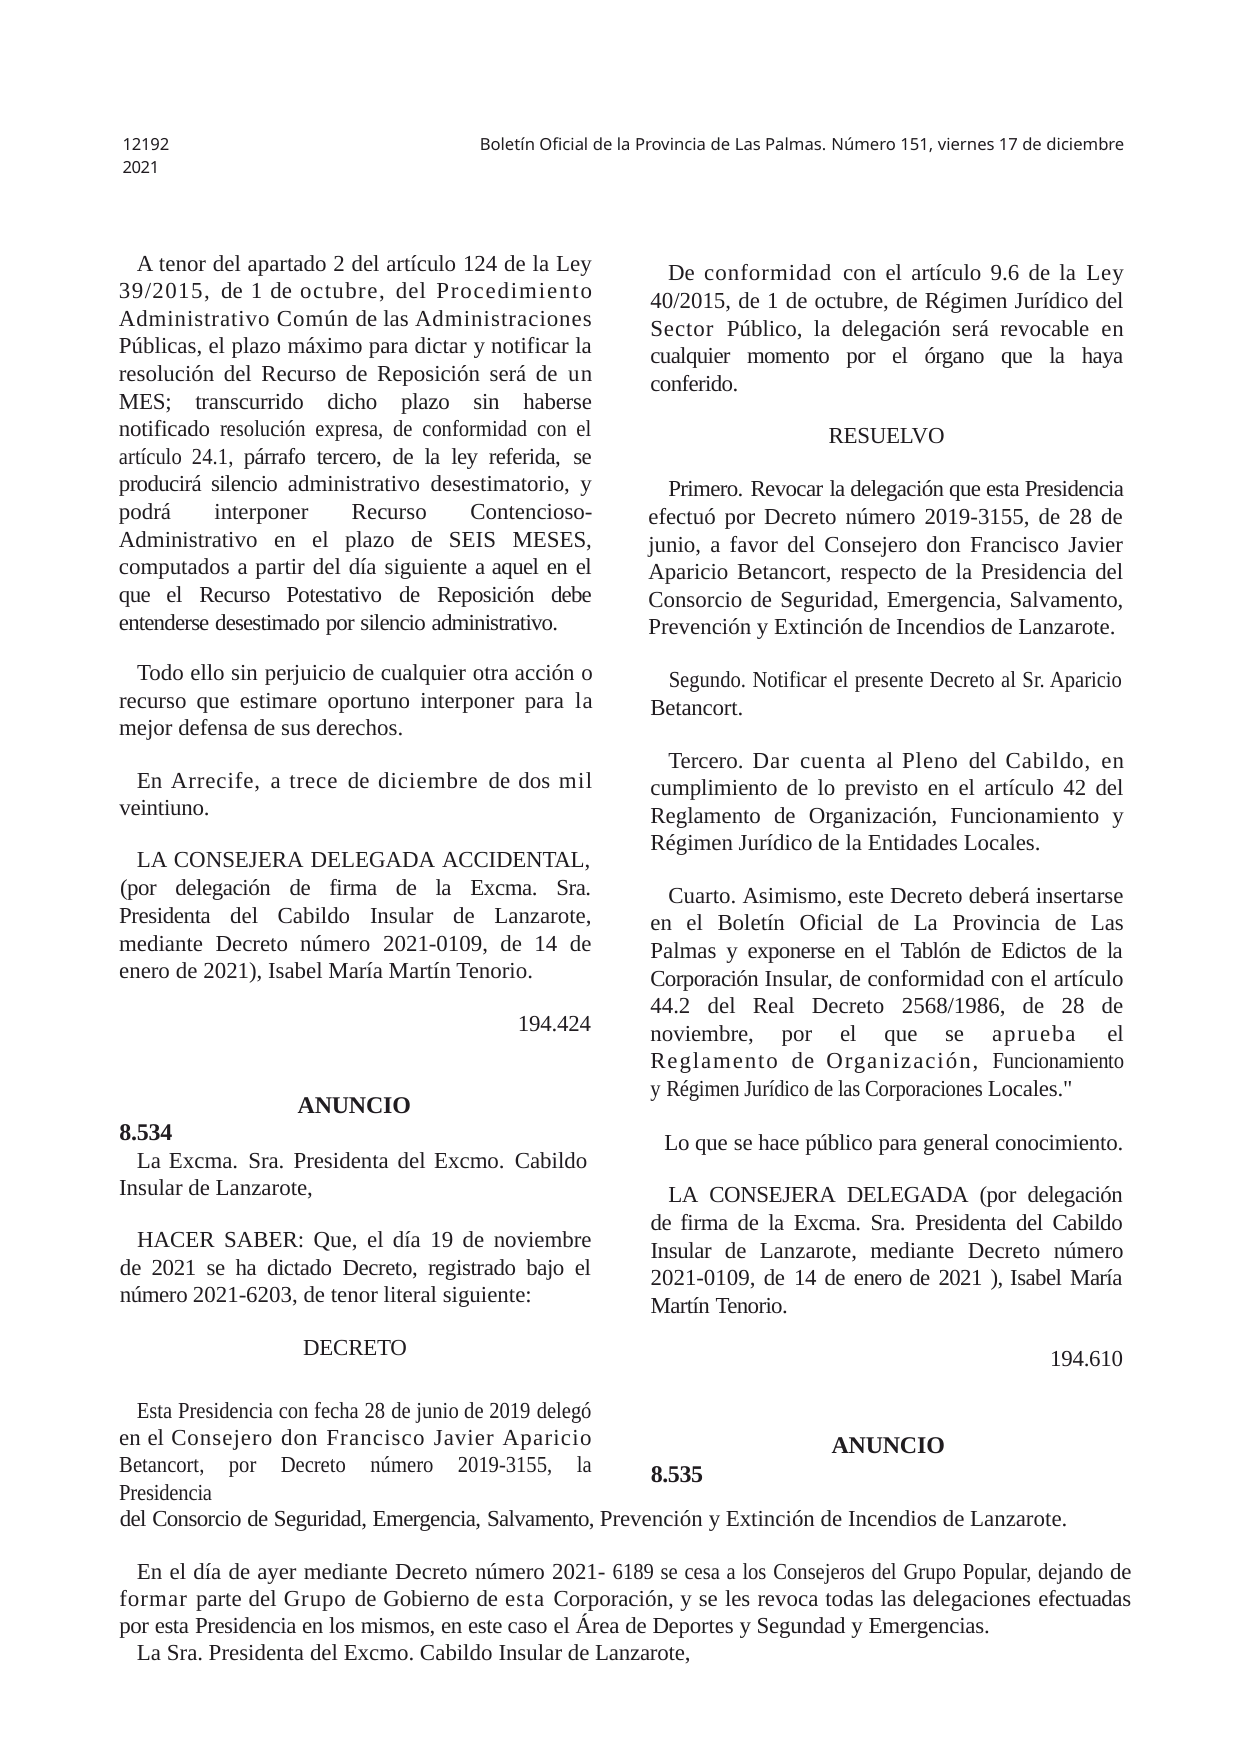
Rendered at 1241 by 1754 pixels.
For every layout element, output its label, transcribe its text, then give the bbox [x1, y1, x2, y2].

text Todo ello sin perjuicio de cualquier otra acción o recurso que estimare oportuno interponer para la mejor defensa de sus derechos. [119, 659, 593, 741]
text A tenor del apartado 2 del artículo 124 de la Ley 39/2015, de 1 de octubre, del Procedimiento Administrativo Común de las Administraciones Públicas, el plazo máximo para dictar y notificar la resolución del Recurso de Reposición será de un MES; transcurrido dicho plazo sin haberse notificado resolución expresa, de conformidad con el artículo 24.1, párrafo tercero, de la ley referida, se producirá silencio administrativo desestimatorio, y podrá interponer Recurso Contencioso-Administrativo en el plazo de SEIS MESES, computados a partir del día siguiente a aquel en el que el Recurso Potestativo de Reposición debe entenderse desestimado por silencio administrativo. [119, 250, 592, 635]
text LA CONSEJERA DELEGADA (por delegación de firma de la Excma. Sra. Presidenta del Cabildo Insular de Lanzarote, mediante Decreto número 2021-0109, de 14 de enero de 2021 ), Isabel María Martín Tenorio. [650, 1181, 1123, 1318]
text del Consorcio de Seguridad, Emergencia, Salvamento, Prevención y Extinción de Incendios de Lanzarote. [119, 1505, 1130, 1532]
text 8.535 [651, 1459, 704, 1487]
text Cuarto. Asimismo, este Decreto deberá insertarse en el Boletín Oficial de La Provincia de Las Palmas y exponerse en el Tablón de Edictos de la Corporación Insular, de conformidad con el artículo 44.2 del Real Decreto 2568/1986, de 28 de noviembre, por el que se aprueba el Reglamento de Organización, Funcionamiento y Régimen Jurídico de las Corporaciones Locales." [650, 882, 1124, 1101]
text Primero. Revocar la delegación que esta Presidencia efectuó por Decreto número 2019-3155, de 28 de junio, a favor del Consejero don Francisco Javier Aparicio Betancort, respecto de la Presidencia del Consorcio de Seguridad, Emergencia, Salvamento, Prevención y Extinción de Incendios de Lanzarote. [648, 475, 1124, 640]
text DECRETO [113, 1334, 597, 1361]
text Tercero. Dar cuenta al Pleno del Cabildo, en cumplimiento de lo previsto en el artículo 42 del Reglamento de Organización, Funcionamiento y Régimen Jurídico de la Entidades Locales. [650, 747, 1124, 856]
text ANUNCIO [113, 1091, 595, 1119]
text Lo que se hace público para general conocimiento. [632, 1129, 1123, 1155]
text 12192 Boletín Oficial de la Provincia de Las Palmas. Número 151, viernes 17 de diciembre 2021 [122, 133, 1136, 178]
text En el día de ayer mediante Decreto número 2021- 6189 se cesa a los Consejeros del Grupo Popular, dejando de formar parte del Grupo de Gobierno de esta Corporación, y se les revoca todas las delegaciones efectuadas por esta Presidencia en los mismos, en este caso el Área de Deportes y Segundad y Emergencias. [119, 1558, 1132, 1638]
text 8.534 [119, 1119, 597, 1146]
text Segundo. Notificar el presente Decreto al Sr. Aparicio Betancort. [650, 666, 1123, 720]
text De conformidad con el artículo 9.6 de la Ley 40/2015, de 1 de octubre, de Régimen Jurídico del Sector Público, la delegación será revocable en cualquier momento por el órgano que la haya conferido. [650, 259, 1124, 396]
text LA CONSEJERA DELEGADA ACCIDENTAL, [137, 847, 597, 873]
text La Sra. Presidenta del Excmo. Cabildo Insular de Lanzarote, [119, 1639, 1123, 1665]
text 194.610 [632, 1345, 1123, 1371]
text En Arrecife, a trece de diciembre de dos mil veintiuno. [119, 767, 592, 821]
text ANUNCIO [831, 1431, 1136, 1459]
text Esta Presidencia con fecha 28 de junio de 2019 delegó en el Consejero don Francisco Javier Aparicio Betancort, por Decreto número 2019-3155, la Presidencia [119, 1397, 592, 1505]
text La Excma. Sra. Presidenta del Excmo. Cabildo Insular de Lanzarote, [119, 1147, 597, 1201]
text RESUELVO [637, 422, 1136, 449]
text HACER SABER: Que, el día 19 de noviembre de 2021 se ha dictado Decreto, registrado bajo el número 2021-6203, de tenor literal siguiente: [119, 1226, 592, 1308]
text 194.424 [102, 1009, 591, 1036]
text (por delegación de firma de la Excma. Sra. Presidenta del Cabildo Insular de Lanzarote, mediante Decreto número 2021-0109, de 14 de enero de 2021), Isabel María Martín Tenorio. [119, 874, 592, 983]
